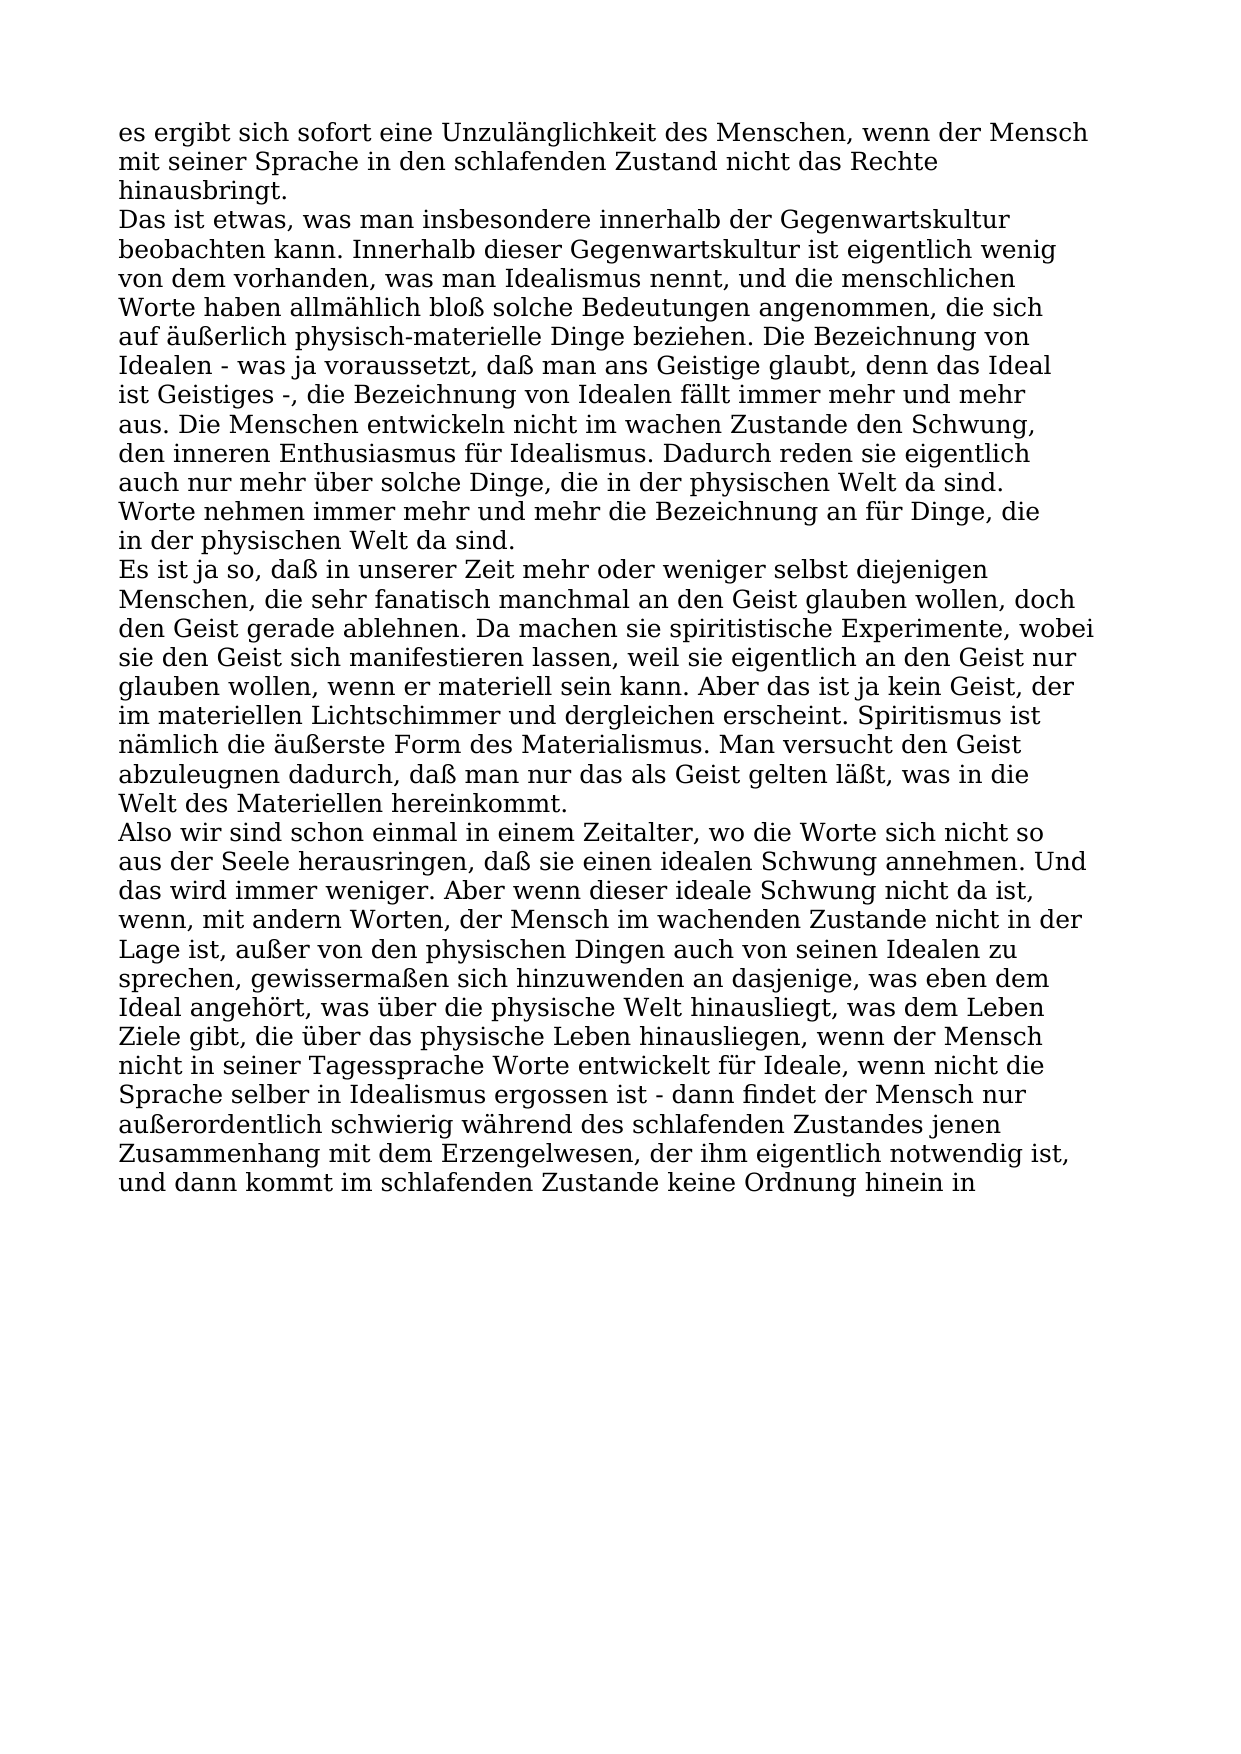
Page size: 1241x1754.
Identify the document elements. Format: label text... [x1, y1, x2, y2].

text das wird immer weniger. Aber wenn dieser ideale Schwung nicht da ist, [118, 876, 1122, 906]
text in der physischen Welt da sind. [118, 526, 1122, 556]
text glauben wollen, wenn er materiell sein kann. Aber das ist ja kein Geist, der [118, 672, 1122, 701]
text Worte haben allmählich bloß solche Bedeutungen angenommen, die sich [118, 293, 1122, 322]
text nämlich die äußerste Form des Materialismus. Man versucht den Geist [118, 731, 1122, 760]
text ist Geistiges -, die Bezeichnung von Idealen fällt immer mehr und mehr [118, 381, 1122, 410]
text den inneren Enthusiasmus für Idealismus. Dadurch reden sie eigentlich [118, 439, 1122, 468]
text sprechen, gewissermaßen sich hinzuwenden an dasjenige, was eben dem [118, 964, 1122, 993]
text aus der Seele herausringen, daß sie einen idealen Schwung annehmen. Und [118, 847, 1122, 876]
text Ideal angehört, was über die physische Welt hinausliegt, was dem Leben [118, 993, 1122, 1022]
text von dem vorhanden, was man Idealismus nennt, und die menschlichen [118, 264, 1122, 293]
text den Geist gerade ablehnen. Da machen sie spiritistische Experimente, wobei [118, 614, 1122, 643]
text wenn, mit andern Worten, der Mensch im wachenden Zustande nicht in der [118, 906, 1122, 935]
text Menschen, die sehr fanatisch manchmal an den Geist glauben wollen, doch [118, 585, 1122, 614]
text hinausbringt. [118, 176, 1122, 206]
text im materiellen Lichtschimmer und dergleichen erscheint. Spiritismus ist [118, 701, 1122, 731]
text Worte nehmen immer mehr und mehr die Bezeichnung an für Dinge, die [118, 497, 1122, 526]
text Ziele gibt, die über das physische Leben hinausliegen, wenn der Mensch [118, 1022, 1122, 1051]
text Zusammenhang mit dem Erzengelwesen, der ihm eigentlich notwendig ist, [118, 1139, 1122, 1168]
text Lage ist, außer von den physischen Dingen auch von seinen Idealen zu [118, 935, 1122, 964]
text es ergibt sich sofort eine Unzulänglichkeit des Menschen, wenn der Mensch [118, 118, 1122, 147]
text Welt des Materiellen hereinkommt. [118, 789, 1122, 818]
text außerordentlich schwierig während des schlafenden Zustandes jenen [118, 1110, 1122, 1139]
text und dann kommt im schlafenden Zustande keine Ordnung hinein in [118, 1168, 1122, 1197]
text nicht in seiner Tagessprache Worte entwickelt für Ideale, wenn nicht die [118, 1051, 1122, 1081]
text sie den Geist sich manifestieren lassen, weil sie eigentlich an den Geist nur [118, 643, 1122, 672]
text aus. Die Menschen entwickeln nicht im wachen Zustande den Schwung, [118, 410, 1122, 439]
text Also wir sind schon einmal in einem Zeitalter, wo die Worte sich nicht so [118, 818, 1122, 847]
text Es ist ja so, daß in unserer Zeit mehr oder weniger selbst diejenigen [118, 556, 1122, 585]
text auf äußerlich physisch-materielle Dinge beziehen. Die Bezeichnung von [118, 322, 1122, 351]
text beobachten kann. Innerhalb dieser Gegenwartskultur ist eigentlich wenig [118, 235, 1122, 264]
text abzuleugnen dadurch, daß man nur das als Geist gelten läßt, was in die [118, 760, 1122, 789]
text auch nur mehr über solche Dinge, die in der physischen Welt da sind. [118, 468, 1122, 497]
text Das ist etwas, was man insbesondere innerhalb der Gegenwartskultur [118, 206, 1122, 235]
text Sprache selber in Idealismus ergossen ist - dann findet der Mensch nur [118, 1081, 1122, 1110]
text mit seiner Sprache in den schlafenden Zustand nicht das Rechte [118, 147, 1122, 176]
text Idealen - was ja voraussetzt, daß man ans Geistige glaubt, denn das Ideal [118, 351, 1122, 381]
